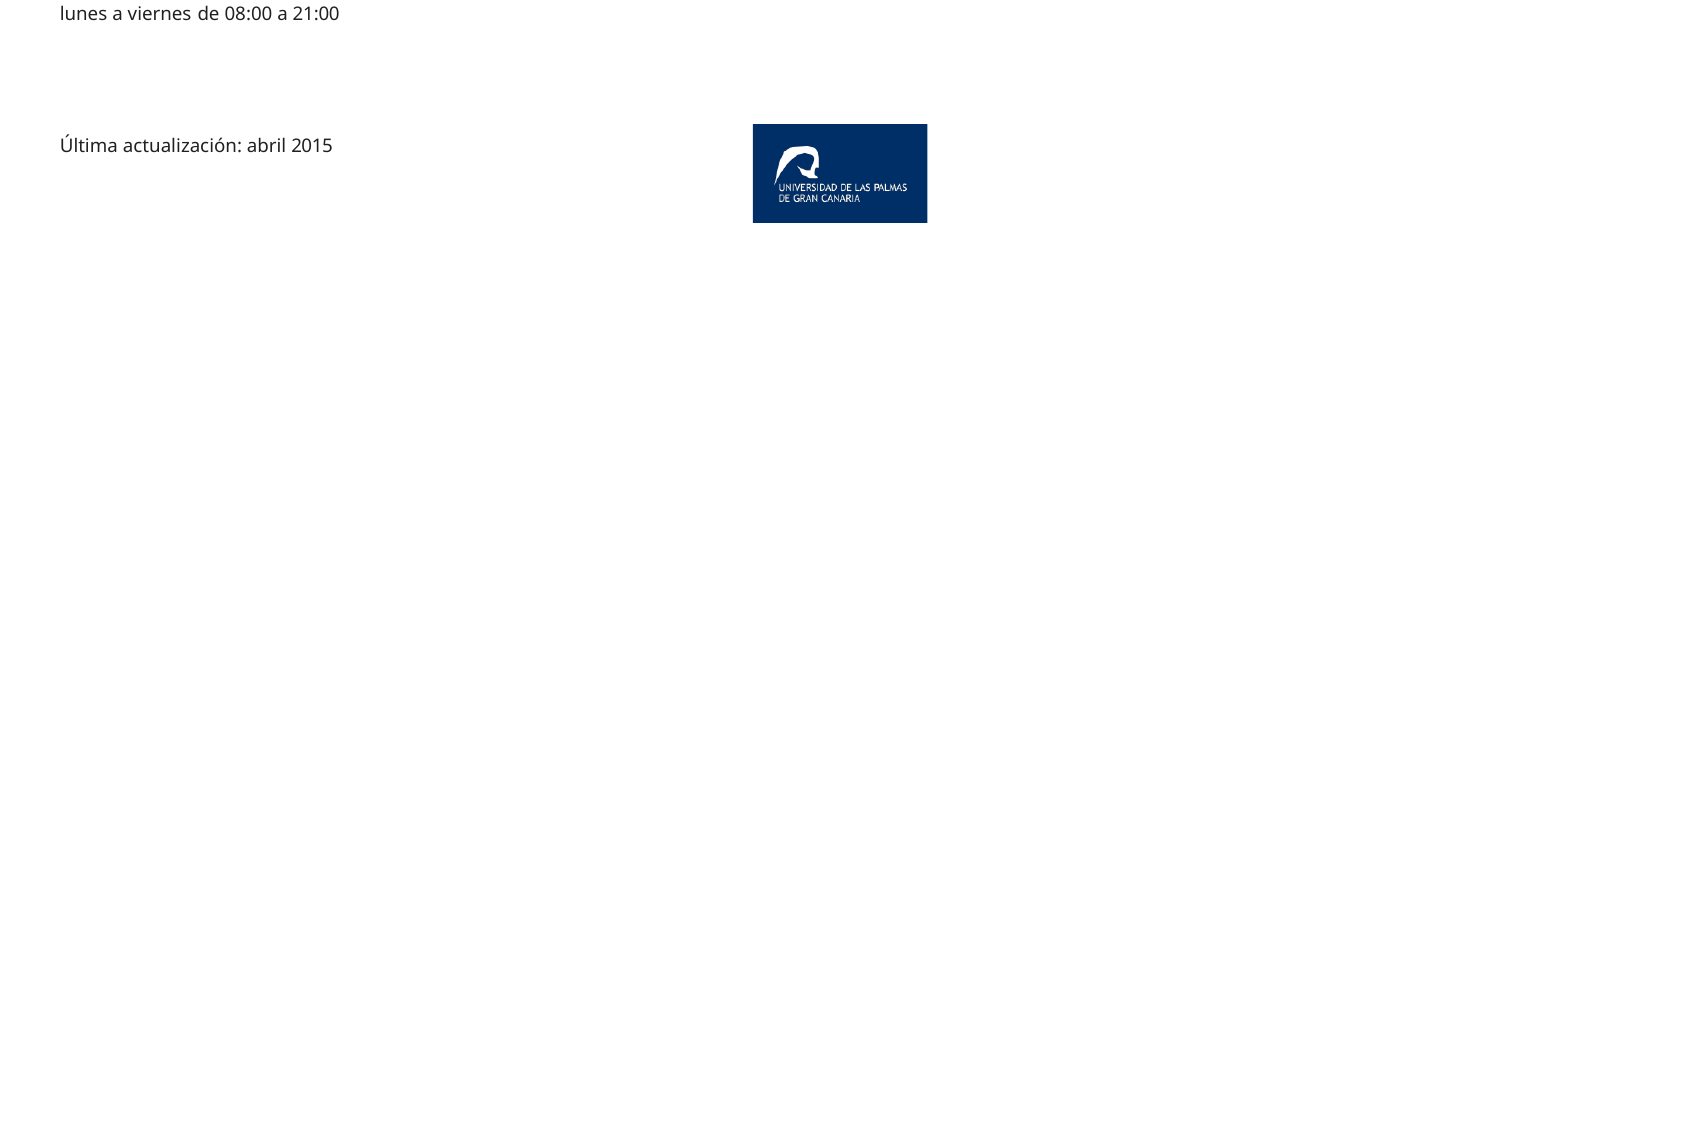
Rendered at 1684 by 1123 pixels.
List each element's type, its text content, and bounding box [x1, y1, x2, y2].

text Última actualización: abril 2015 [59, 132, 402, 158]
text lunes a viernes de 08:00 a 21:00 [59, 0, 402, 26]
